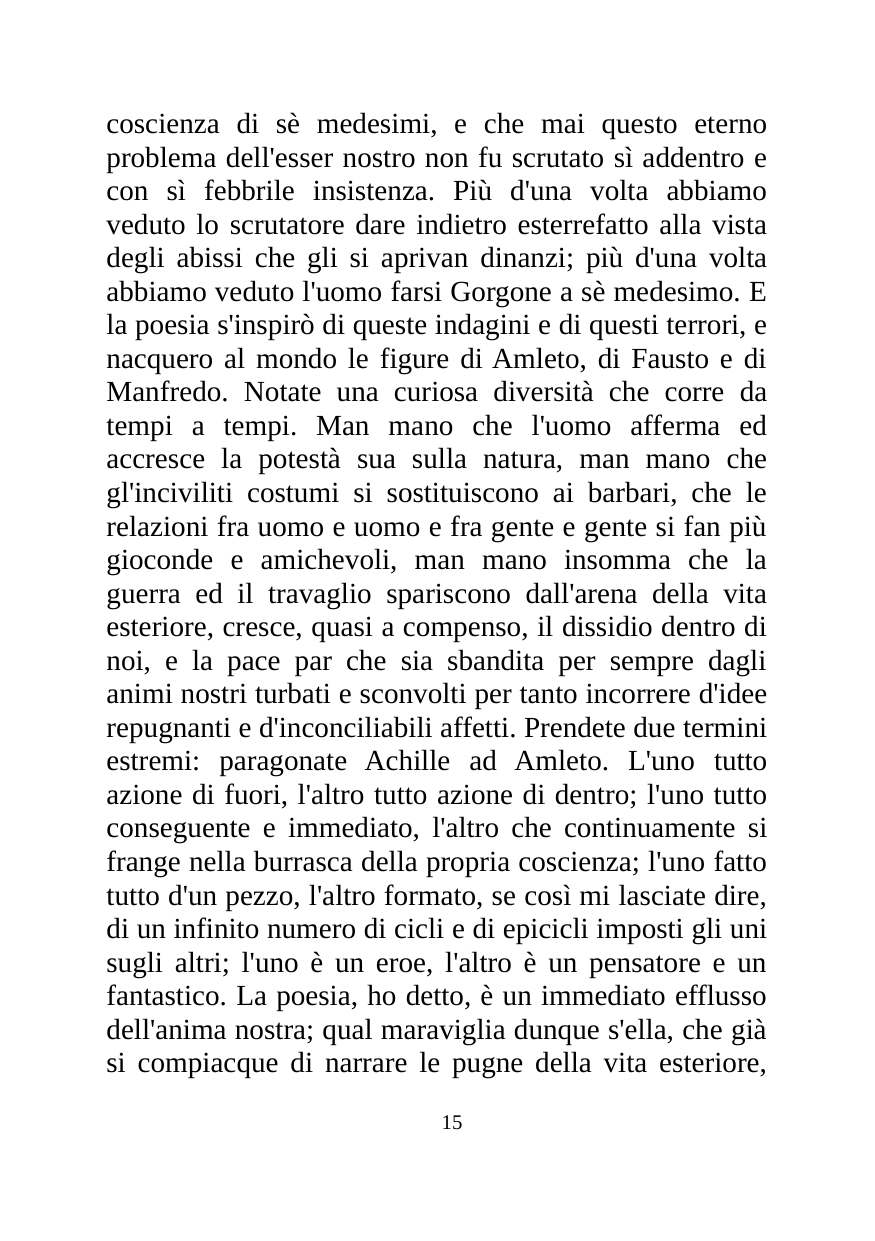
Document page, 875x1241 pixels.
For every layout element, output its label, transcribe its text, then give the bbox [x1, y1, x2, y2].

text coscienza di sè medesimi, e che mai questo eterno problema dell'esser nostro non fu scrutato sì addentro e con sì febbrile insistenza. Più d'una volta abbiamo veduto lo scrutatore dare indietro esterrefatto alla vista degli abissi che gli si aprivan dinanzi; più d'una volta abbiamo veduto l'uomo farsi Gorgone a sè medesimo. E la poesia s'inspirò di queste indagini e di questi terrori, e nacquero al mondo le figure di Amleto, di Fausto e di Manfredo. Notate una curiosa diversità che corre da tempi a tempi. Man mano che l'uomo afferma ed accresce la potestà sua sulla natura, man mano che gl'inciviliti costumi si sostituiscono ai barbari, che le relazioni fra uomo e uomo e fra gente e gente si fan più gioconde e amichevoli, man mano insomma che la guerra ed il travaglio spariscono dall'arena della vita esteriore, cresce, quasi a compenso, il dissidio dentro di noi, e la pace par che sia sbandita per sempre dagli animi nostri turbati e sconvolti per tanto incorrere d'idee repugnanti e d'inconciliabili affetti. Prendete due termini estremi: paragonate Achille ad Amleto. L'uno tutto azione di fuori, l'altro tutto azione di dentro; l'uno tutto conseguente e immediato, l'altro che continuamente si frange nella burrasca della propria coscienza; l'uno fatto tutto d'un pezzo, l'altro formato, se così mi lasciate dire, di un infinito numero di cicli e di epicicli imposti gli uni sugli altri; l'uno è un eroe, l'altro è un pensatore e un fantastico. La poesia, ho detto, è un immediato efflusso dell'anima nostra; qual maraviglia dunque s'ella, che già si compiacque di narrare le pugne della vita esteriore, [106, 106, 768, 1079]
